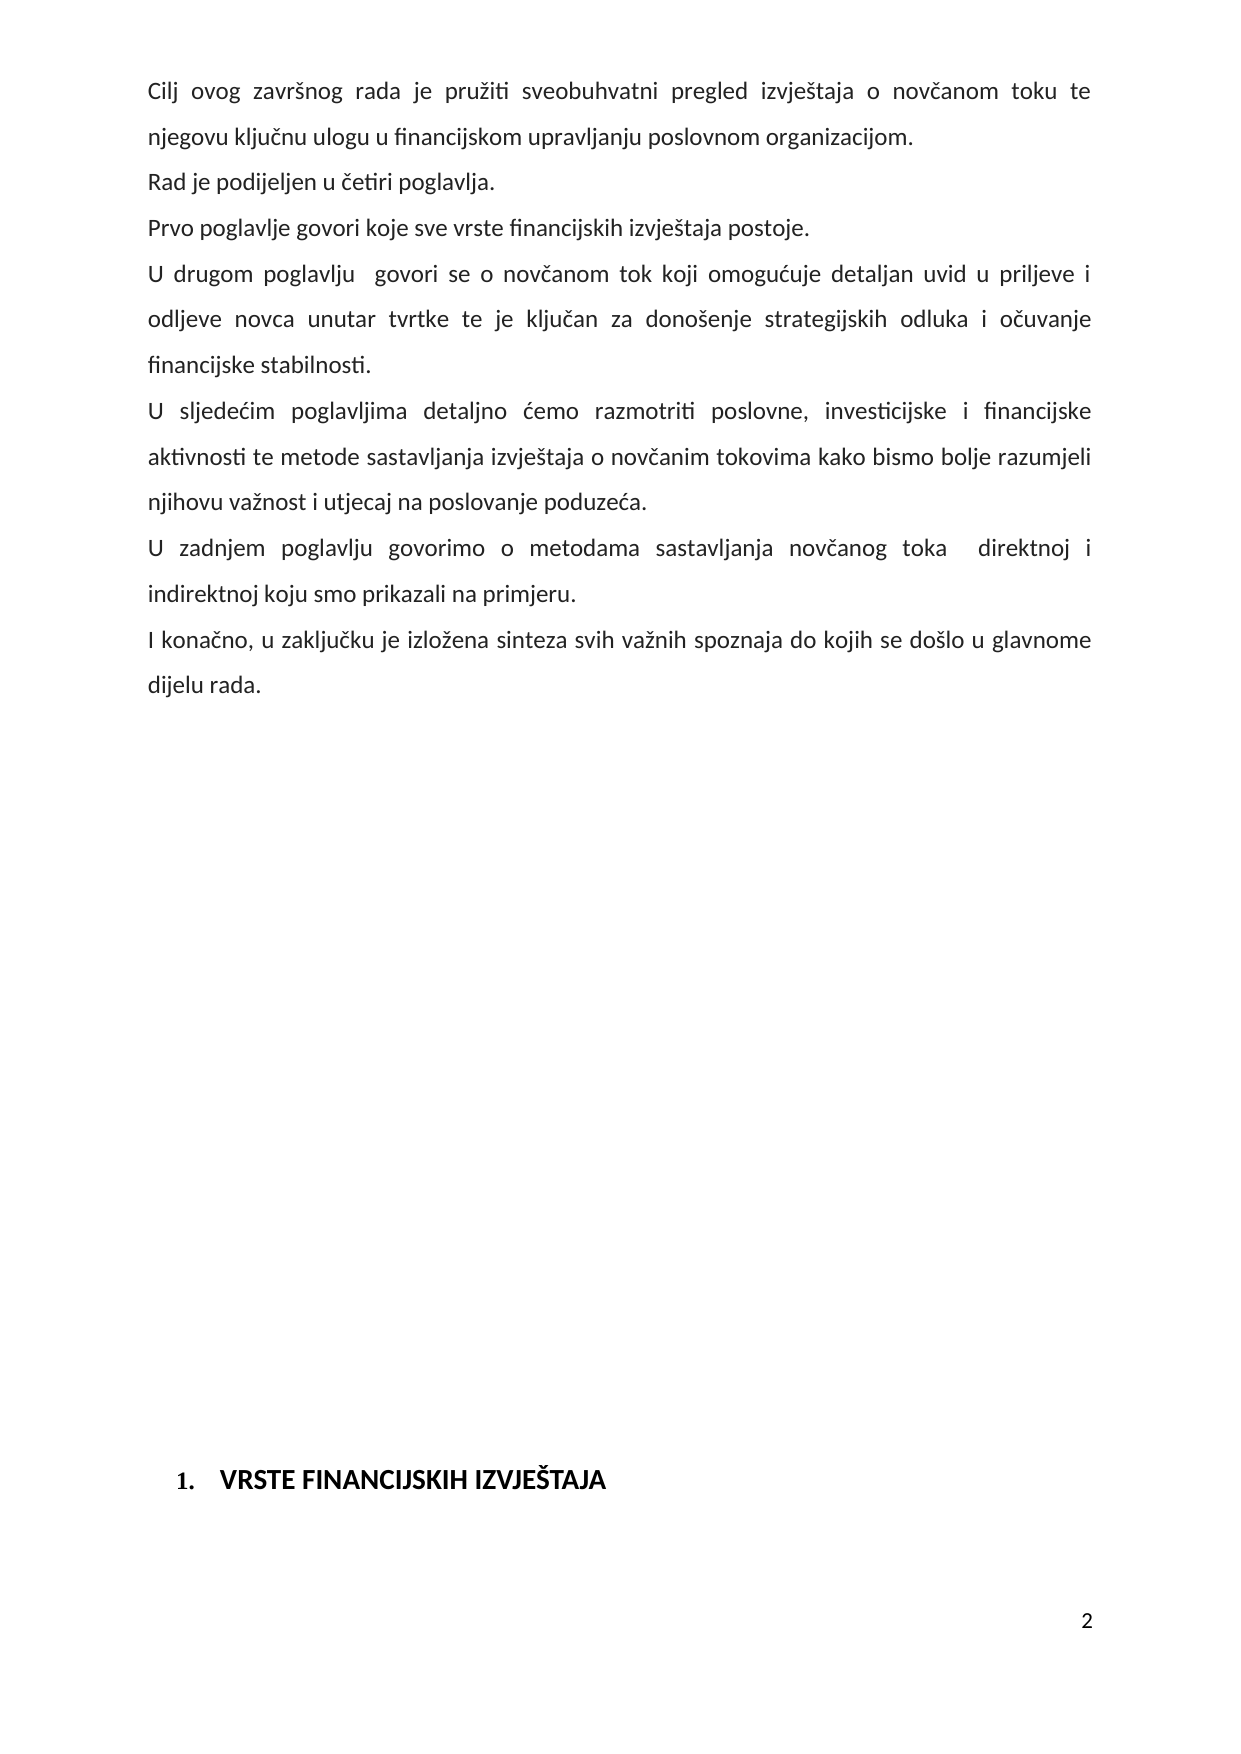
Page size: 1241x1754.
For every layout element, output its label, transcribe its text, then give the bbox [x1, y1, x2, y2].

text U zadnjem poglavlju govorimo o metodama sastavljanja novčanog toka direktnoj i indirektnoj koju smo prikazali na primjeru. [148, 532, 1093, 608]
text U drugom poglavlju govori se o novčanom tok koji omogućuje detaljan uvid u priljeve i odljeve novca unutar tvrtke te je ključan za donošenje strategijskih odluka i očuvanje financijske stabilnosti. [148, 258, 1093, 380]
text Cilj ovog završnog rada je pružiti sveobuhvatni pregled izvještaja o novčanom toku te njegovu ključnu ulogu u financijskom upravljanju poslovnom organizacijom. [148, 75, 1093, 151]
text Prvo poglavlje govori koje sve vrste financijskih izvještaja postoje. [148, 212, 1093, 243]
text U sljedećim poglavljima detaljno ćemo razmotriti poslovne, investicijske i financijske aktivnosti te metode sastavljanja izvještaja o novčanim tokovima kako bismo bolje razumjeli njihovu važnost i utjecaj na poslovanje poduzeća. [148, 395, 1093, 517]
text I konačno, u zaključku je izložena sinteza svih važnih spoznaja do kojih se došlo u glavnome dijelu rada. [148, 624, 1093, 700]
text Rad je podijeljen u četiri poglavlja. [148, 166, 1093, 197]
list VRSTE FINANCIJSKIH IZVJEŠTAJA [176, 1461, 1093, 1497]
